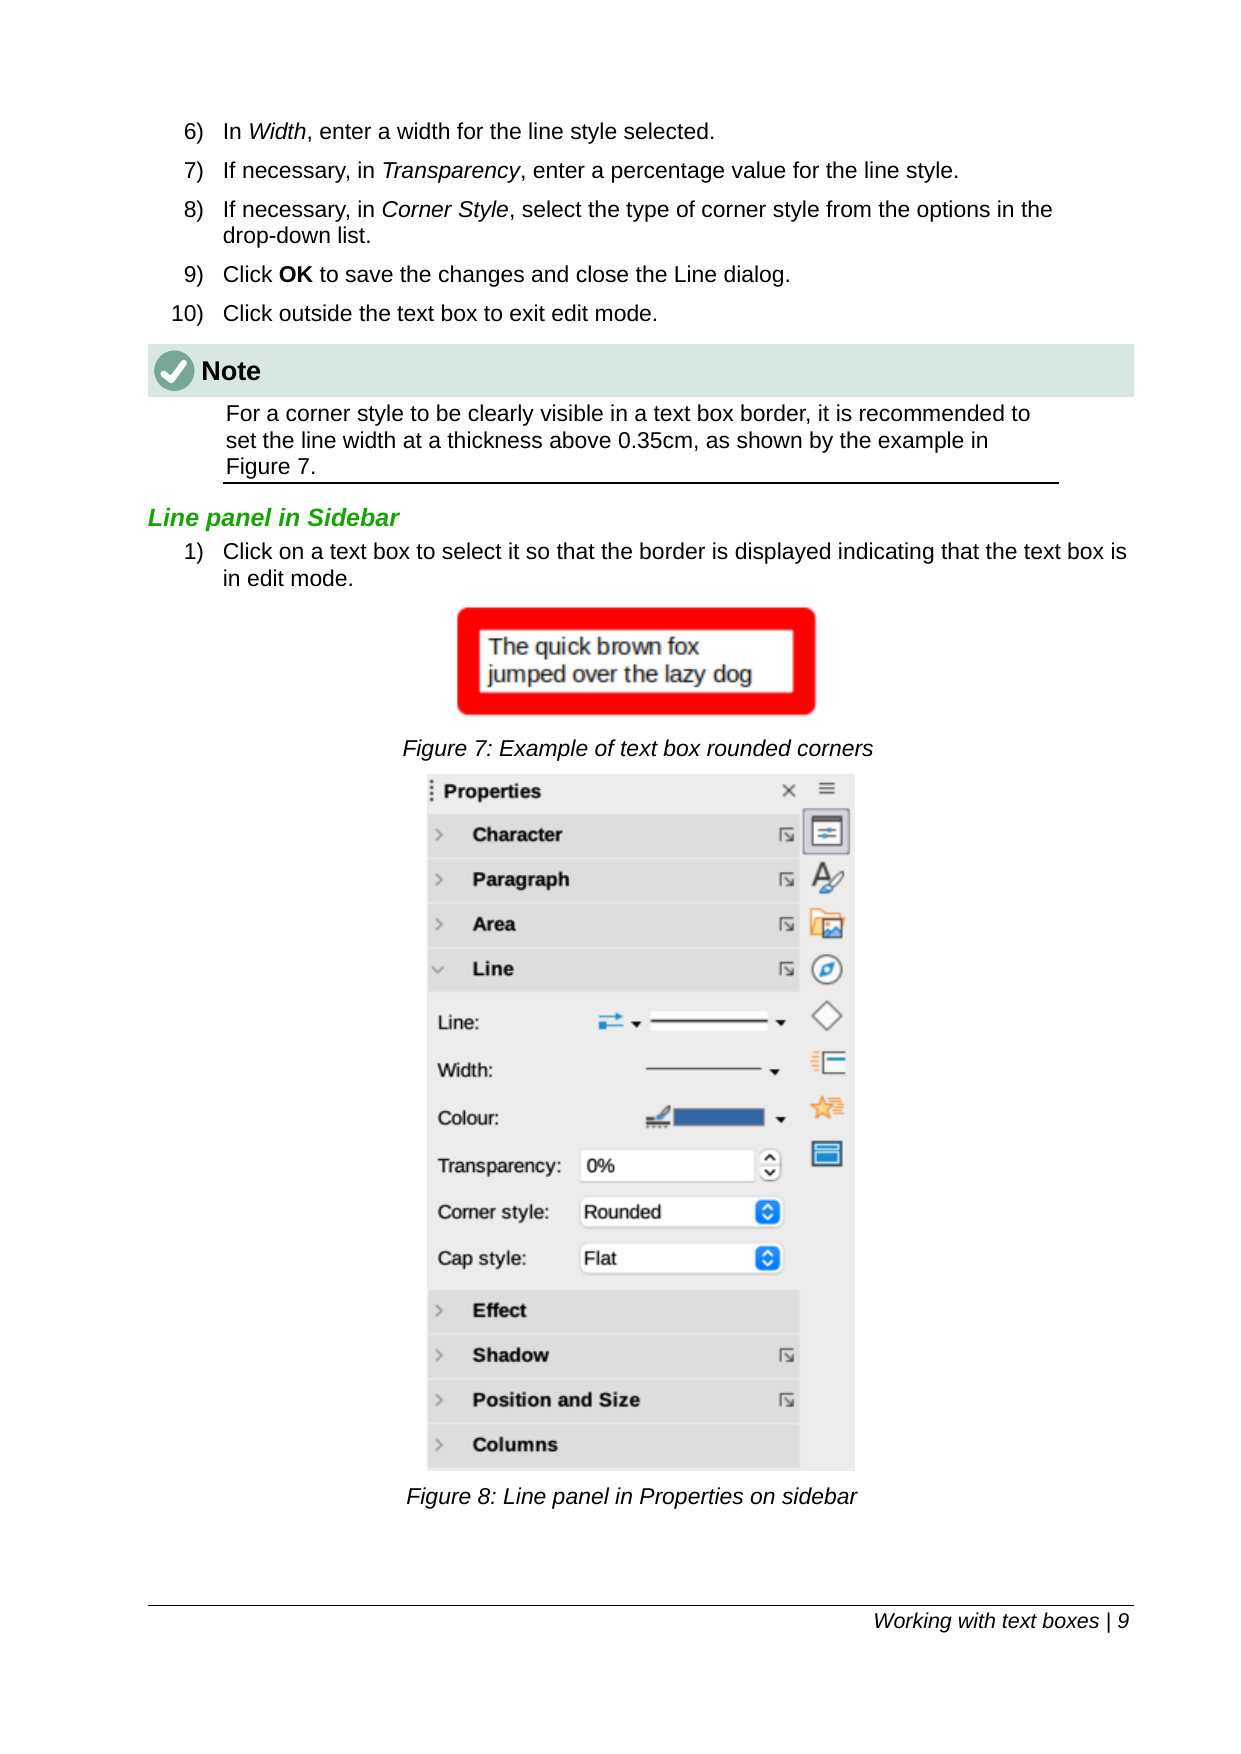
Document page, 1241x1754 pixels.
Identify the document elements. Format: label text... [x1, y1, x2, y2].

picture [426, 774, 855, 1471]
text For a corner style to be clearly visible in a text box border, it is recommended to set the line width at a thickness above 0.35cm, as shown by the example in Figure 7. [223, 397, 1059, 482]
list If necessary, in Transparency, enter a percentage value for the line style. [204, 157, 1134, 183]
list In Width, enter a width for the line style selected. [204, 118, 1134, 144]
list Click outside the text box to exit edit mode. [204, 300, 1134, 326]
list Click on a text box to select it so that the border is displayed indicating that the text box is in edit mode. [204, 538, 1134, 591]
list Click OK to save the changes and close the Line dialog. [204, 261, 1134, 287]
text Figure 7: Example of text box rounded corners [402, 735, 879, 762]
list If necessary, in Corner Style, select the type of corner style from the options in the drop‑down list. [204, 196, 1134, 248]
text Figure 8: Line panel in Properties on sidebar [406, 1483, 875, 1509]
subtitle Note [148, 344, 1134, 397]
subtitle Line panel in Sidebar [148, 503, 1134, 532]
picture [456, 603, 825, 723]
